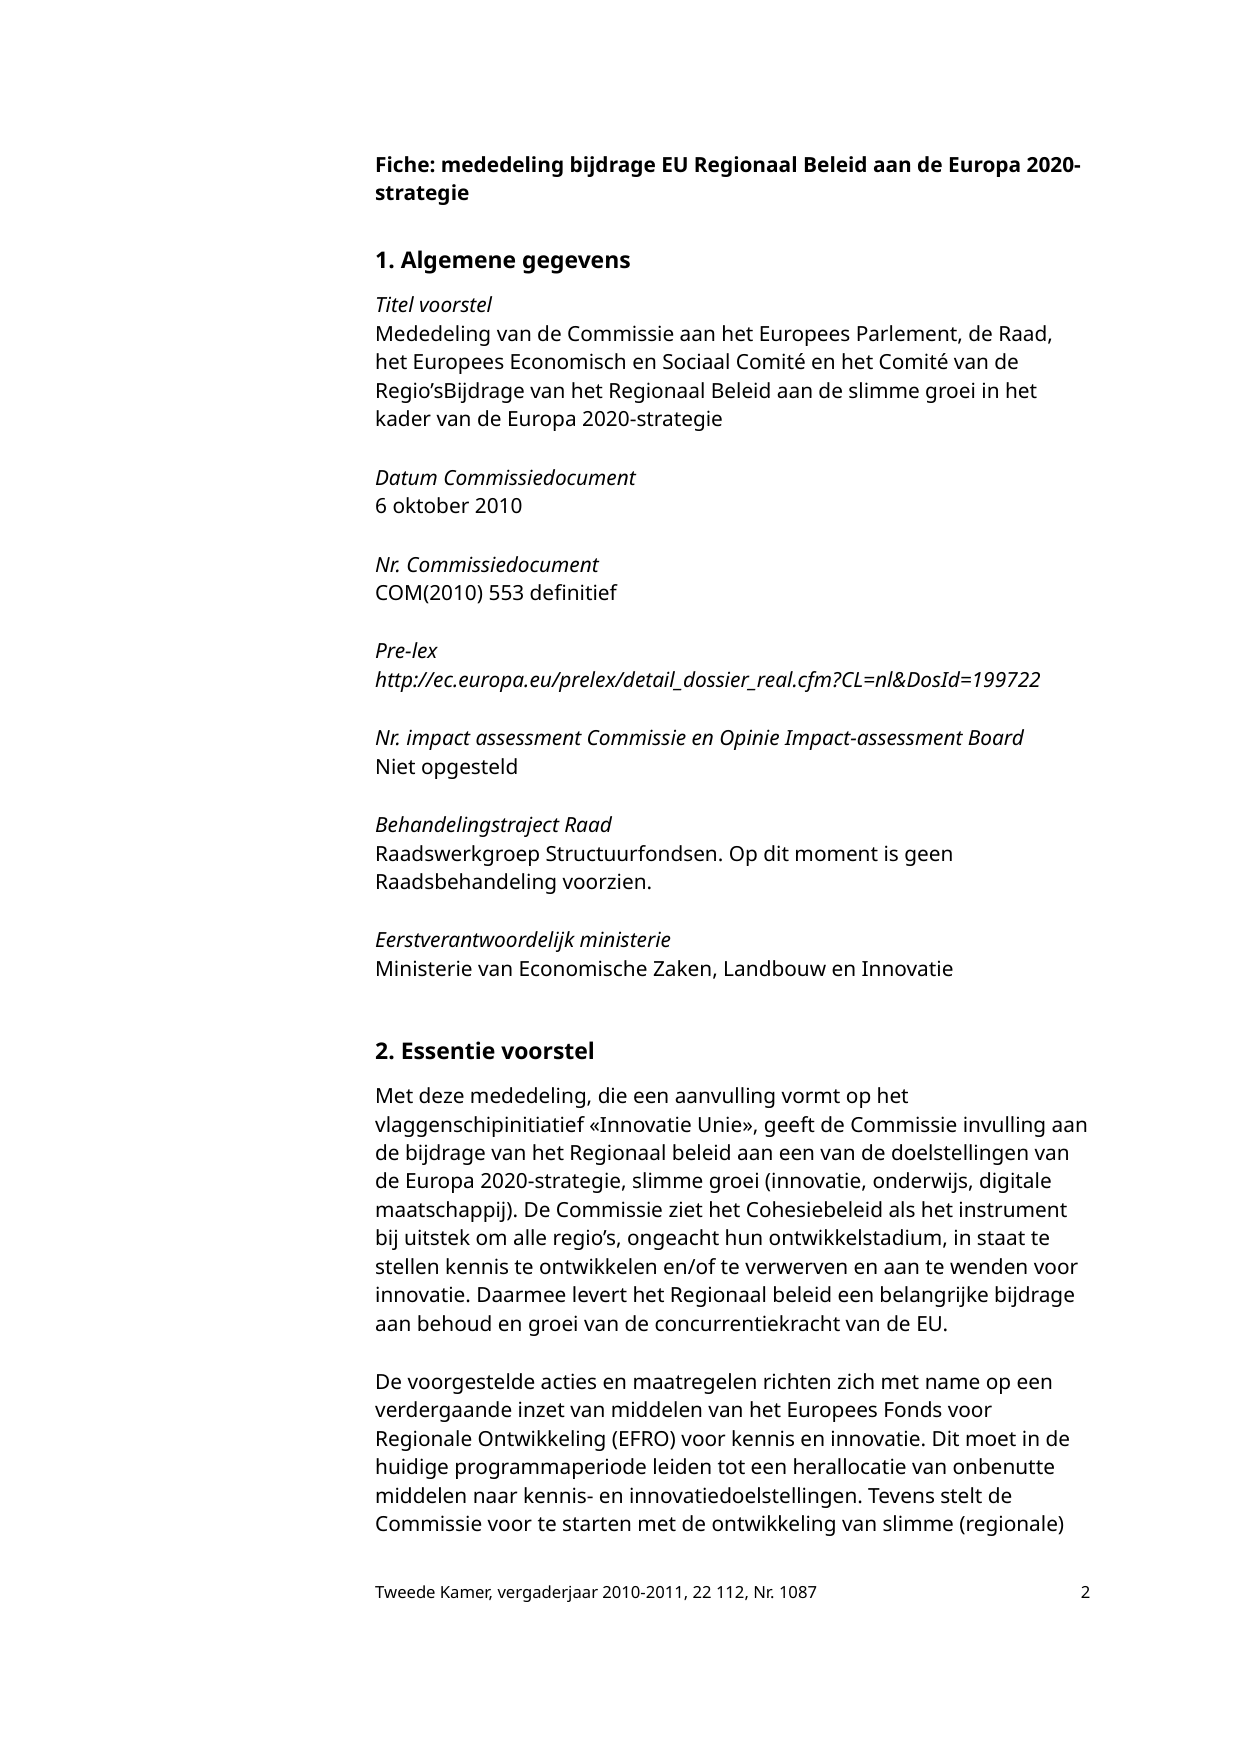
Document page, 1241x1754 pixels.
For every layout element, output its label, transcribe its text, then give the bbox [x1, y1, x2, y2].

text Mededeling van de Commissie aan het Europees Parlement, de Raad, het Europees Economisch en Sociaal Comité en het Comité van de Regio’sBijdrage van het Regionaal Beleid aan de slimme groei in het kader van de Europa 2020-strategie [375, 319, 1090, 433]
text Datum Commissiedocument [375, 463, 1090, 491]
text Ministerie van Economische Zaken, Landbouw en Innovatie [375, 954, 1090, 982]
text Raadswerkgroep Structuurfondsen. Op dit moment is geen Raadsbehandeling voorzien. [375, 839, 1090, 896]
text Met deze mededeling, die een aanvulling vormt op het vlaggenschipinitiatief «Innovatie Unie», geeft de Commissie invulling aan de bijdrage van het Regionaal beleid aan een van de doelstellingen van de Europa 2020-strategie, slimme groei (innovatie, onderwijs, digitale maatschappij). De Commissie ziet het Cohesiebeleid als het instrument bij uitstek om alle regio’s, ongeacht hun ontwikkelstadium, in staat te stellen kennis te ontwikkelen en/of te verwerven en aan te wenden voor innovatie. Daarmee levert het Regionaal beleid een belangrijke bijdrage aan behoud en groei van de concurrentiekracht van de EU. [375, 1081, 1090, 1337]
text http://ec.europa.eu/prelex/detail_dossier_real.cfm?CL=nl&DosId=199722 [375, 665, 1090, 693]
subtitle 1. Algemene gegevens [375, 244, 1090, 276]
text Pre-lex [375, 637, 1090, 665]
text COM(2010) 553 definitief [375, 578, 1090, 607]
text Behandelingstraject Raad [375, 810, 1090, 839]
text Nr. impact assessment Commissie en Opinie Impact-assessment Board [375, 723, 1090, 752]
text Titel voorstel [375, 291, 1090, 319]
subtitle 2. Essentie voorstel [375, 1035, 1090, 1066]
text Nr. Commissiedocument [375, 550, 1090, 578]
text 6 oktober 2010 [375, 491, 1090, 520]
text De voorgestelde acties en maatregelen richten zich met name op een verdergaande inzet van middelen van het Europees Fonds voor Regionale Ontwikkeling (EFRO) voor kennis en innovatie. Dit moet in de huidige programmaperiode leiden tot een herallocatie van onbenutte middelen naar kennis- en innovatiedoelstellingen. Tevens stelt de Commissie voor te starten met de ontwikkeling van slimme (regionale) [375, 1367, 1090, 1538]
text Niet opgesteld [375, 752, 1090, 780]
text Fiche: mededeling bijdrage EU Regionaal Beleid aan de Europa 2020-strategie [375, 150, 1090, 207]
text Eerstverantwoordelijk ministerie [375, 926, 1090, 954]
